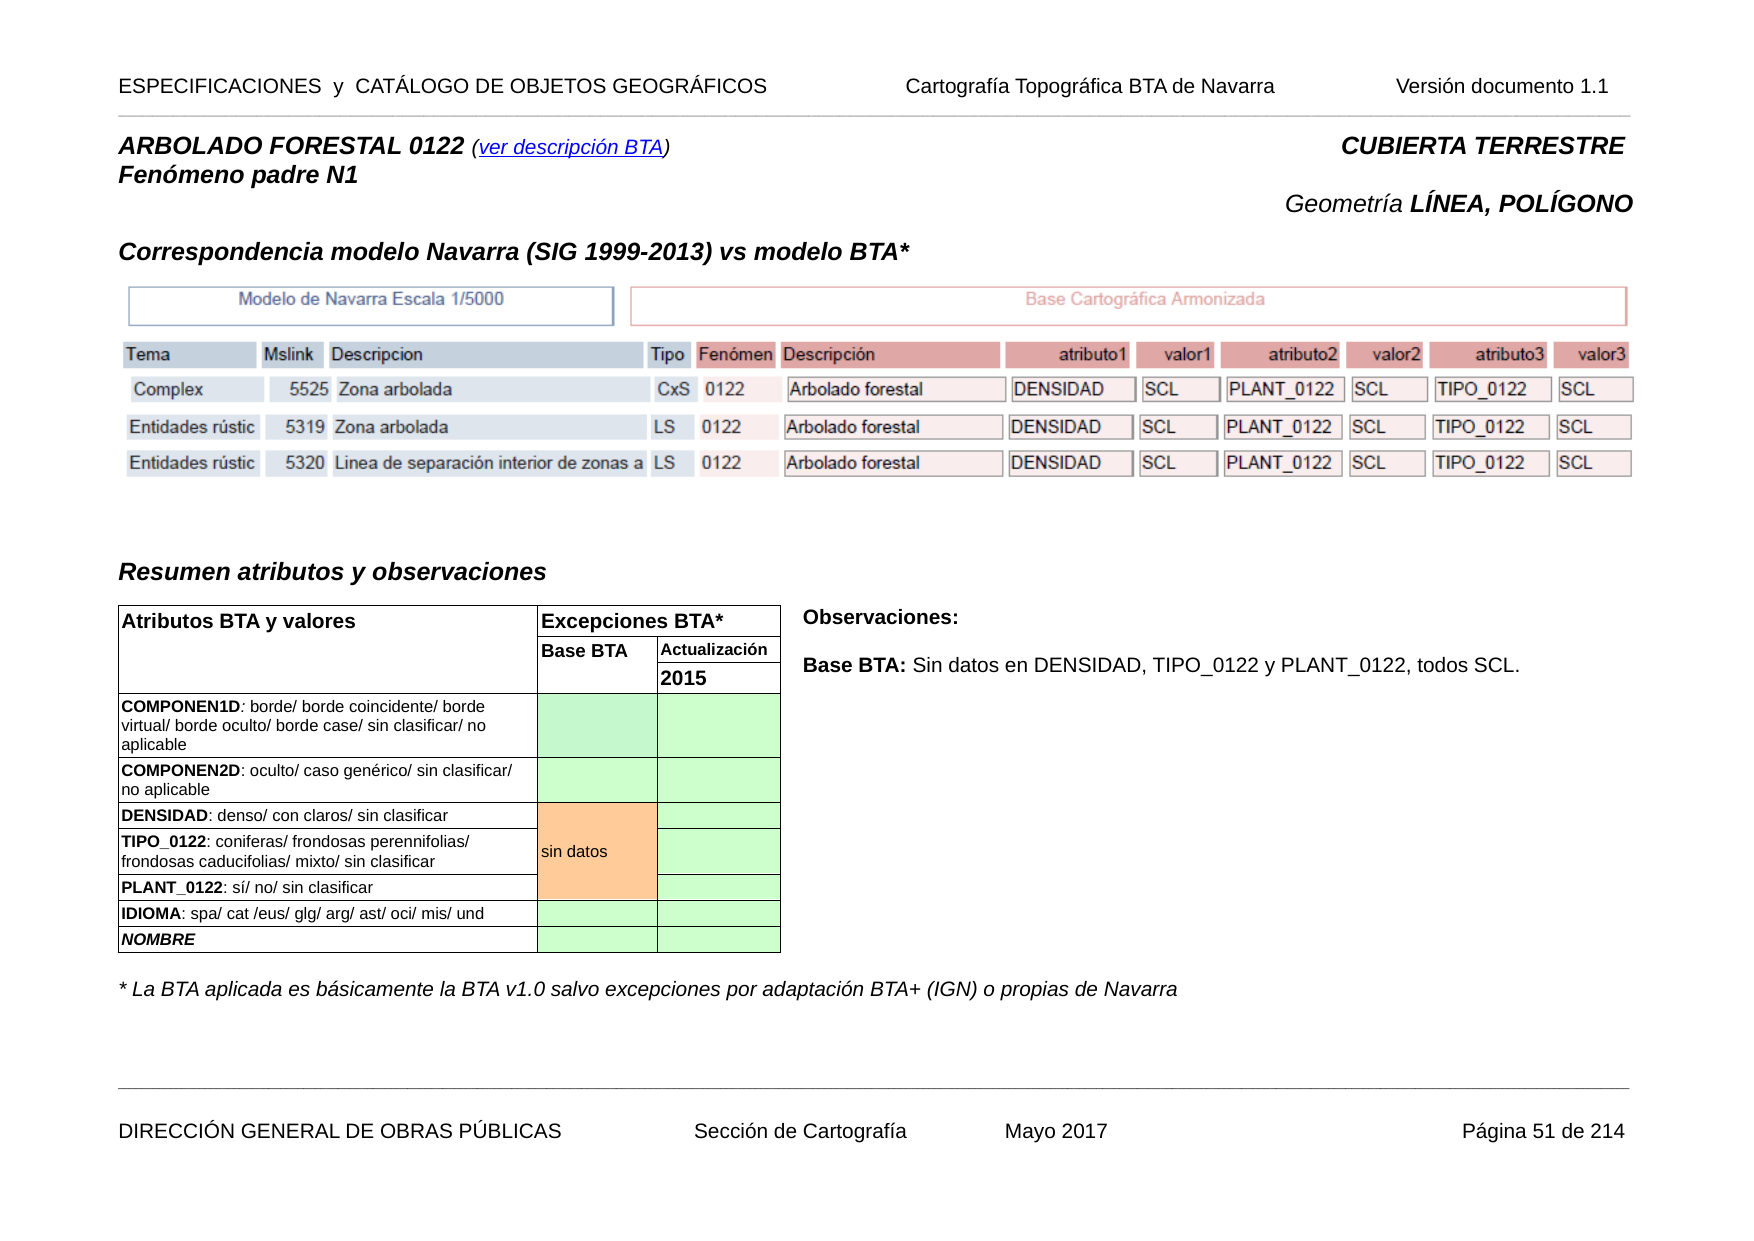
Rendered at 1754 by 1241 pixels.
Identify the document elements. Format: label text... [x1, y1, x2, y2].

table_cell TIPO_0122: coniferas/ frondosas perennifolias/ frondosas caducifolias/ mixto/ sin clasificar [119, 829, 537, 873]
table_cell COMPONEN2D: oculto/ caso genérico/ sin clasificar/ no aplicable [119, 758, 537, 802]
table_cell [538, 927, 657, 952]
table_cell [658, 694, 780, 757]
picture [118, 284, 1638, 481]
table_cell [538, 758, 657, 802]
table_cell [658, 927, 780, 952]
table_cell [658, 901, 780, 926]
table_cell [538, 694, 657, 757]
table_cell Actualización [658, 637, 780, 662]
table_cell NOMBRE [119, 927, 537, 952]
table_cell [658, 758, 780, 802]
text Correspondencia modelo Navarra (SIG 1999-2013) vs modelo BTA* [118, 237, 1636, 265]
text * La BTA aplicada es básicamente la BTA v1.0 salvo excepciones por adaptación BTA+ (IGN) o propias de Navarra [118, 977, 1636, 1001]
text Fenómeno padre N1 [118, 160, 1636, 189]
text ARBOLADO FORESTAL 0122 (ver descripción BTA) CUBIERTA TERRESTRE [118, 131, 1636, 160]
table_cell DENSIDAD: denso/ con claros/ sin clasificar [119, 803, 537, 828]
table_cell IDIOMA: spa/ cat /eus/ glg/ arg/ ast/ oci/ mis/ und [119, 901, 537, 926]
table_cell [538, 901, 657, 926]
table_header Observaciones: Base BTA: Sin datos en DENSIDAD, TIPO_0122 y PLANT_0122, todos SCL. [791, 605, 1637, 953]
table_cell Base BTA [538, 637, 657, 693]
table_header [781, 605, 791, 953]
table_cell sin datos [538, 803, 657, 899]
table_cell [658, 829, 780, 873]
table_cell PLANT_0122: sí/ no/ sin clasificar [119, 875, 537, 899]
table_header Excepciones BTA* [538, 606, 780, 636]
table_cell 2015 [658, 663, 780, 693]
table_cell [658, 803, 780, 828]
text Resumen atributos y observaciones [118, 557, 1636, 586]
table_header [107, 605, 118, 953]
table_header Atributos BTA y valores [119, 606, 537, 693]
text Geometría LÍNEA, POLÍGONO [118, 189, 1636, 217]
table_cell [658, 875, 780, 899]
table_cell COMPONEN1D: borde/ borde coincidente/ borde virtual/ borde oculto/ borde case/ sin clasificar/ no aplicable [119, 694, 537, 757]
